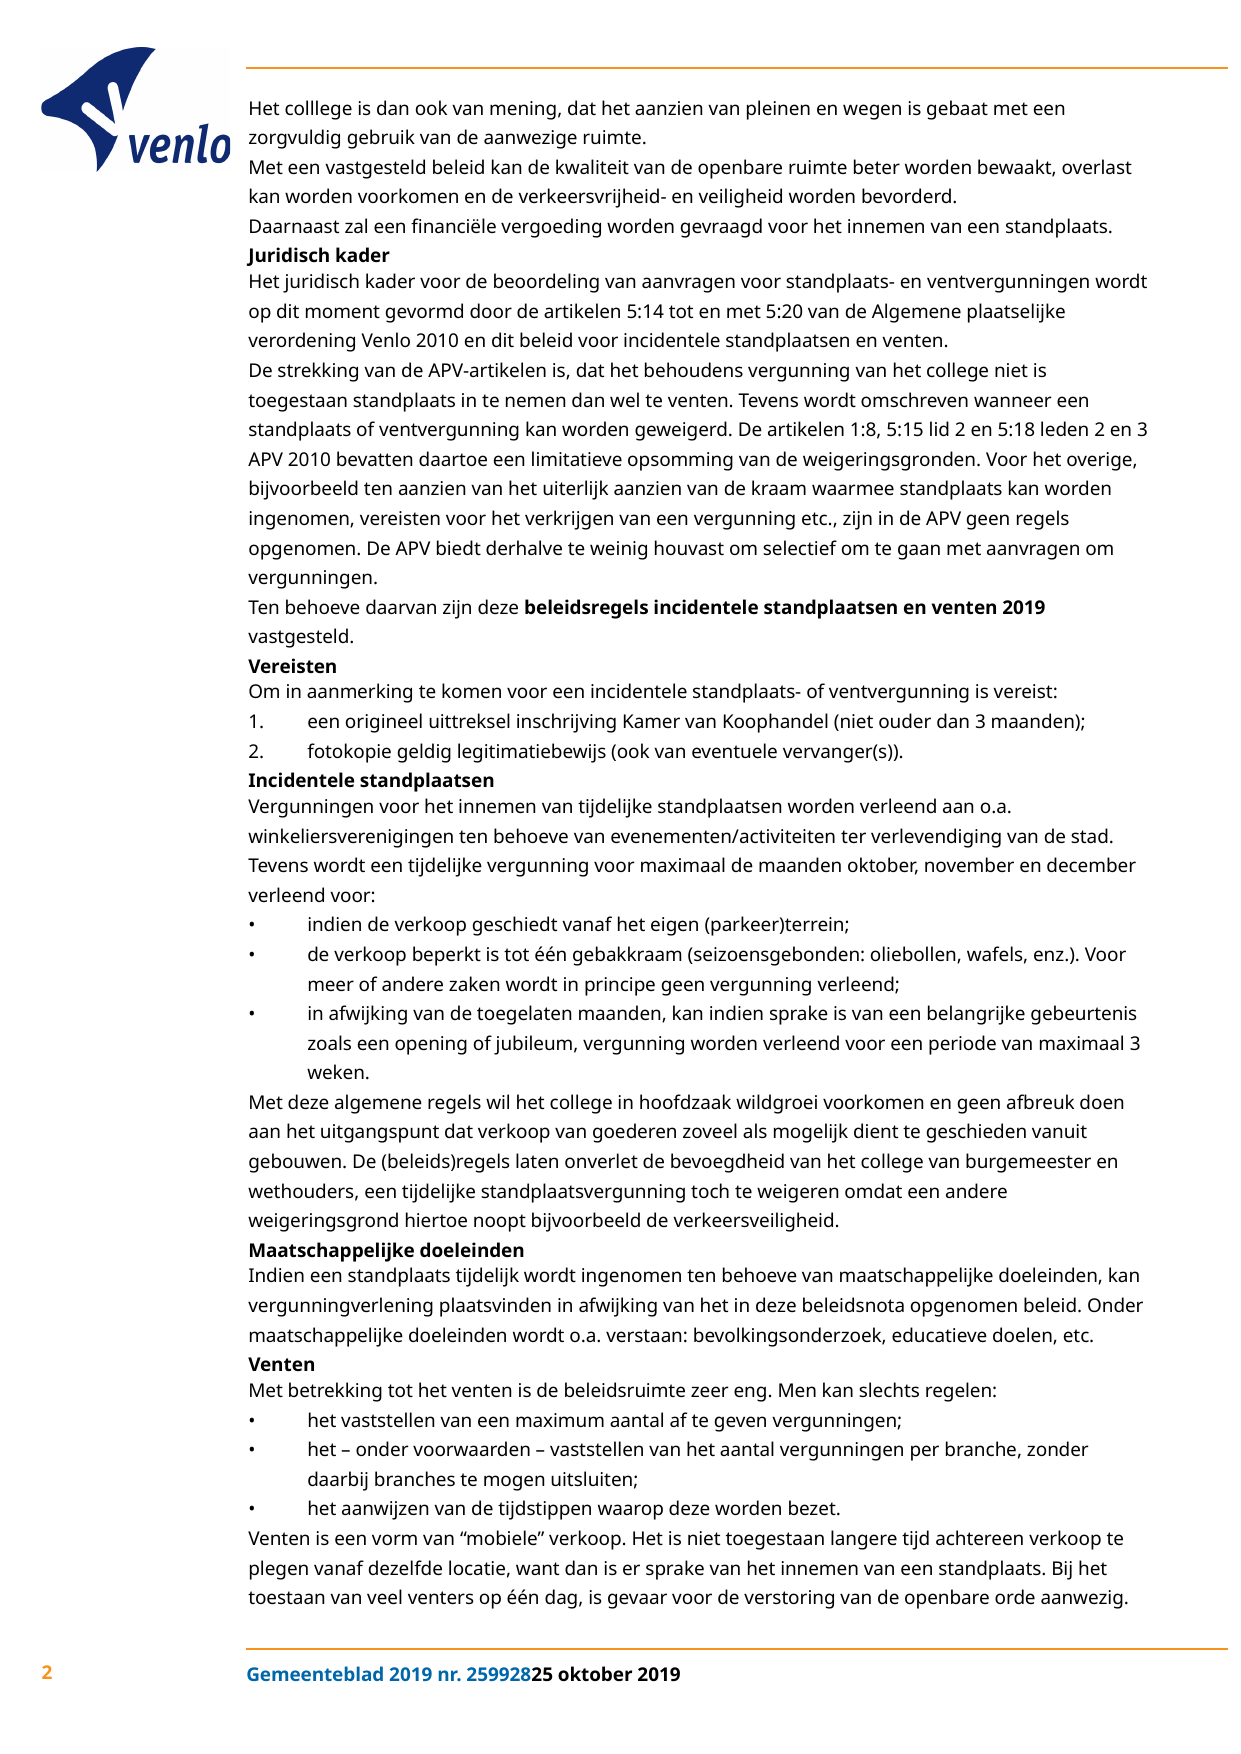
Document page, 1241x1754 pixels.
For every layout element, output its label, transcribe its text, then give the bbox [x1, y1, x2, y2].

list het – onder voorwaarden – vaststellen van het aantal vergunningen per branche, zonder daarbij branches te mogen uitsluiten; [248, 1436, 1152, 1492]
text Om in aanmerking te komen voor een incidentele standplaats- of ventvergunning is vereist: [248, 679, 1152, 704]
text Met deze algemene regels wil het college in hoofdzaak wildgroei voorkomen en geen afbreuk doen aan het uitgangspunt dat verkoop van goederen zoveel als mogelijk dient te geschieden vanuit gebouwen. De (beleids)regels laten onverlet de bevoegdheid van het college van burgemeester en wethouders, een tijdelijke standplaatsvergunning toch te weigeren omdat een andere weigeringsgrond hiertoe noopt bijvoorbeeld de verkeersveiligheid. [248, 1089, 1152, 1233]
text Vereisten [248, 653, 1152, 679]
text Met een vastgesteld beleid kan de kwaliteit van de openbare ruimte beter worden bewaakt, overlast kan worden voorkomen en de verkeersvrijheid- en veiligheid worden bevorderd. [248, 154, 1152, 209]
list het aanwijzen van de tijdstippen waarop deze worden bezet. [248, 1496, 1152, 1521]
text Het juridisch kader voor de beoordeling van aanvragen voor standplaats- en ventvergunningen wordt op dit moment gevormd door de artikelen 5:14 tot en met 5:20 van de Algemene plaatselijke verordening Venlo 2010 en dit beleid voor incidentele standplaatsen en venten. [248, 268, 1152, 353]
text Venten [248, 1351, 1152, 1377]
text Ten behoeve daarvan zijn deze beleidsregels incidentele standplaatsen en venten 2019 vastgesteld. [248, 594, 1152, 649]
text De strekking van de APV-artikelen is, dat het behoudens vergunning van het college niet is toegestaan standplaats in te nemen dan wel te venten. Tevens wordt omschreven wanneer een standplaats of ventvergunning kan worden geweigerd. De artikelen 1:8, 5:15 lid 2 en 5:18 leden 2 en 3 APV 2010 bevatten daartoe een limitatieve opsomming van de weigeringsgronden. Voor het overige, bijvoorbeeld ten aanzien van het uiterlijk aanzien van de kraam waarmee standplaats kan worden ingenomen, vereisten voor het verkrijgen van een vergunning etc., zijn in de APV geen regels opgenomen. De APV biedt derhalve te weinig houvast om selectief om te gaan met aanvragen om vergunningen. [248, 357, 1152, 590]
text Juridisch kader [248, 243, 1152, 268]
list een origineel uittreksel inschrijving Kamer van Koophandel (niet ouder dan 3 maanden); [248, 708, 1152, 734]
text Venten is een vorm van “mobiele” verkoop. Het is niet toegestaan langere tijd achtereen verkoop te plegen vanaf dezelfde locatie, want dan is er sprake van het innemen van een standplaats. Bij het toestaan van veel venters op één dag, is gevaar voor de verstoring van de openbare orde aanwezig. [248, 1525, 1152, 1610]
text Maatschappelijke doeleinden [248, 1237, 1152, 1263]
list de verkoop beperkt is tot één gebakkraam (seizoensgebonden: oliebollen, wafels, enz.). Voor meer of andere zaken wordt in principe geen vergunning verleend; [248, 941, 1152, 996]
list indien de verkoop geschiedt vanaf het eigen (parkeer)terrein; [248, 912, 1152, 937]
picture [41, 47, 231, 172]
text Incidentele standplaatsen [248, 767, 1152, 793]
list in afwijking van de toegelaten maanden, kan indien sprake is van een belangrijke gebeurtenis zoals een opening of jubileum, vergunning worden verleend voor een periode van maximaal 3 weken. [248, 1000, 1152, 1085]
text Vergunningen voor het innemen van tijdelijke standplaatsen worden verleend aan o.a. winkeliersverenigingen ten behoeve van evenementen/activiteiten ter verlevendiging van de stad. [248, 793, 1152, 848]
text Indien een standplaats tijdelijk wordt ingenomen ten behoeve van maatschappelijke doeleinden, kan vergunningverlening plaatsvinden in afwijking van het in deze beleidsnota opgenomen beleid. Onder maatschappelijke doeleinden wordt o.a. verstaan: bevolkingsonderzoek, educatieve doelen, etc. [248, 1263, 1152, 1348]
text Tevens wordt een tijdelijke vergunning voor maximaal de maanden oktober, november en december verleend voor: [248, 852, 1152, 908]
list het vaststellen van een maximum aantal af te geven vergunningen; [248, 1407, 1152, 1432]
text Daarnaast zal een financiële vergoeding worden gevraagd voor het innemen van een standplaats. [248, 213, 1152, 239]
text Met betrekking tot het venten is de beleidsruimte zeer eng. Men kan slechts regelen: [248, 1377, 1152, 1403]
list fotokopie geldig legitimatiebewijs (ook van eventuele vervanger(s)). [248, 738, 1152, 764]
text Het colllege is dan ook van mening, dat het aanzien van pleinen en wegen is gebaat met een zorgvuldig gebruik van de aanwezige ruimte. [248, 95, 1152, 150]
